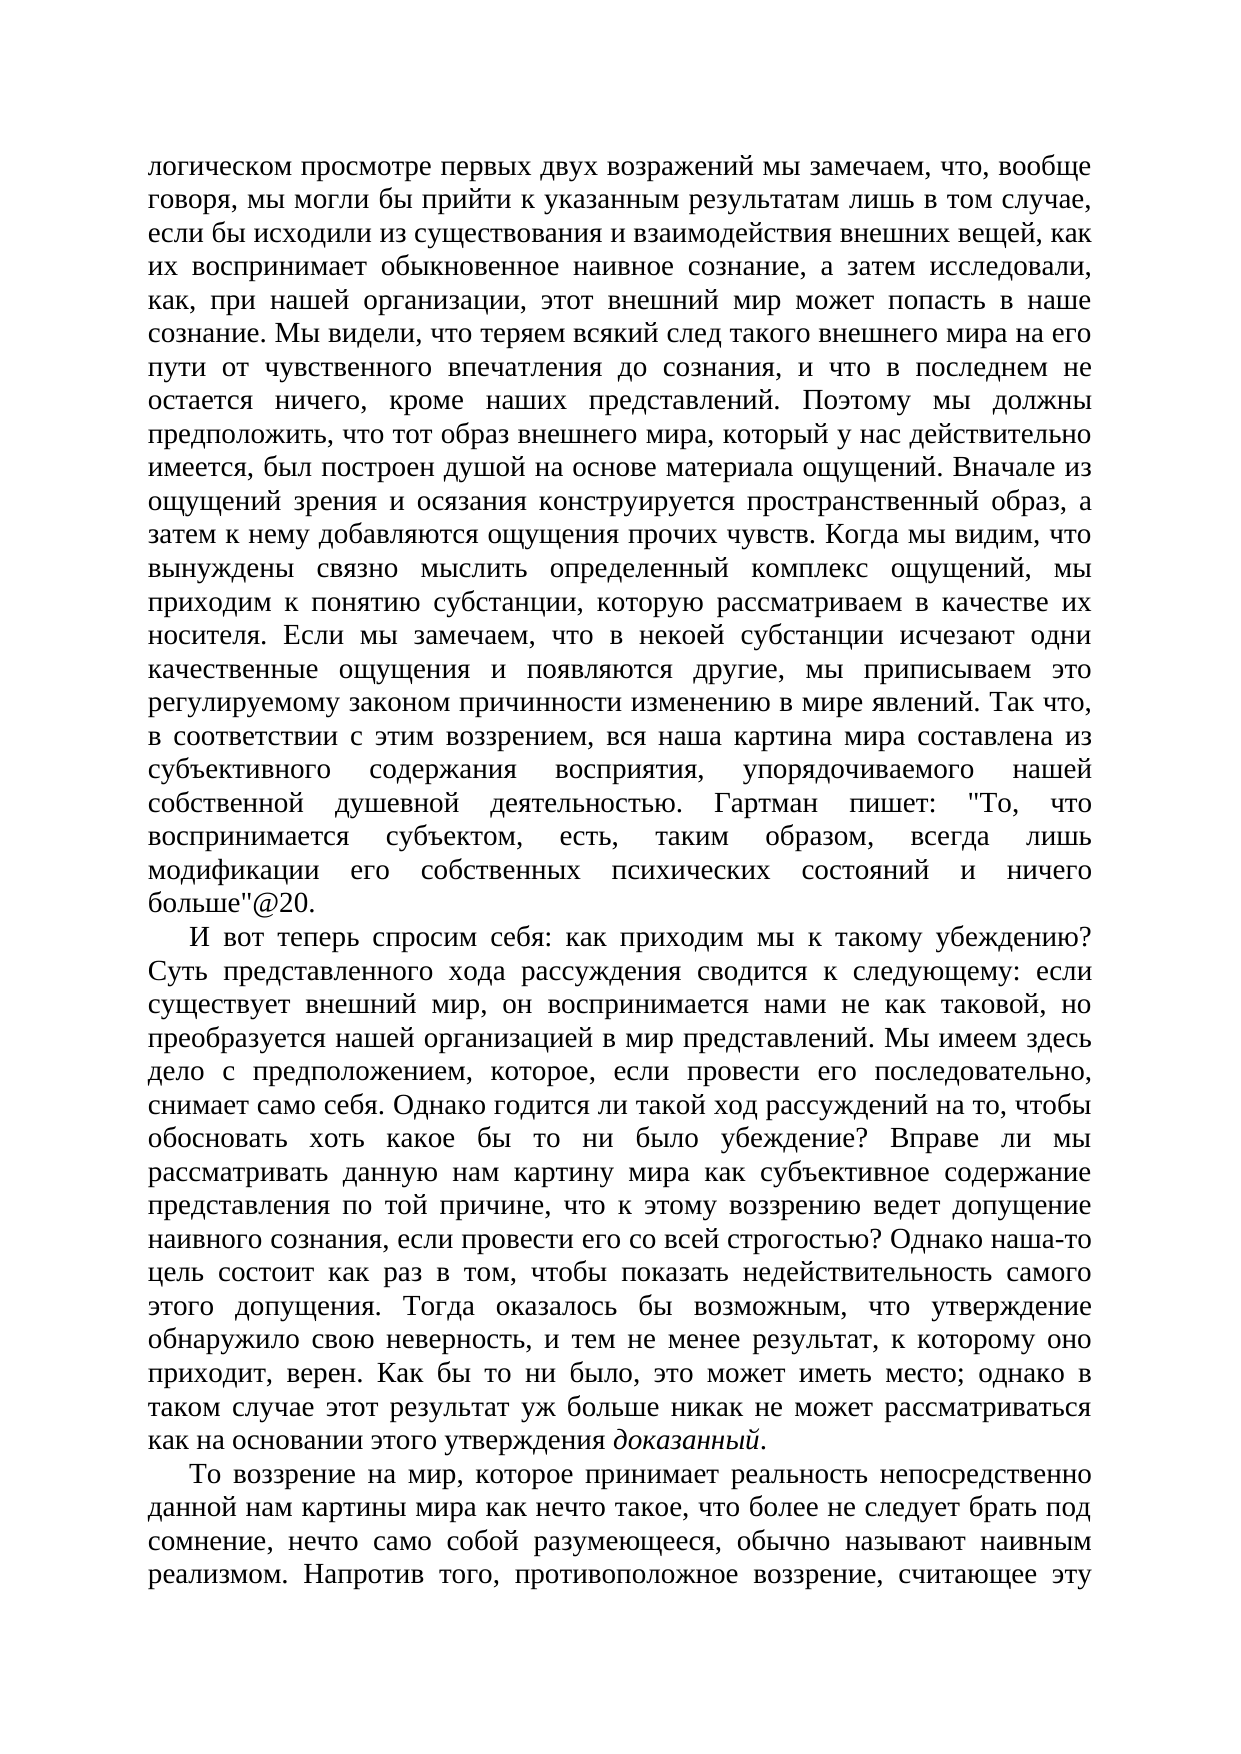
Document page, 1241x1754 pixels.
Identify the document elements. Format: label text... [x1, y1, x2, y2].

text логическом просмотре первых двух возражений мы замечаем, что, вообще говоря, мы могли бы прийти к указанным результатам лишь в том случае, если бы исходили из существования и взаимодействия внешних вещей, как их воспринимает обыкновенное наивное сознание, а затем исследовали, как, при нашей организации, этот внешний мир может попасть в наше сознание. Мы видели, что теряем всякий след такого внешнего мира на его пути от чувственного впечатления до сознания, и что в последнем не остается ничего, кроме наших представлений. Поэтому мы должны предположить, что тот образ внешнего мира, который у нас действительно имеется, был построен душой на основе материала ощущений. Вначале из ощущений зрения и осязания конструируется пространственный образ, а затем к нему добавляются ощущения прочих чувств. Когда мы видим, что вынуждены связно мыслить определенный комплекс ощущений, мы приходим к понятию субстанции, которую рассматриваем в качестве их носителя. Если мы замечаем, что в некоей субстанции исчезают одни качественные ощущения и появляются другие, мы приписываем это регулируемому законом причинности изменению в мире явлений. Так что, в соответствии с этим воззрением, вся наша картина мира составлена из субъективного содержания восприятия, упорядочиваемого нашей собственной душевной деятельностью. Гартман пишет: "То, что воспринимается субъектом, есть, таким образом, всегда лишь модификации его собственных психических состояний и ничего больше"@20. [148, 148, 1093, 919]
text То воззрение на мир, которое принимает реальность непосредственно данной нам картины мира как нечто такое, что более не следует брать под сомнение, нечто само собой разумеющееся, обычно называют наивным реализмом. Напротив того, противоположное воззрение, считающее эту картину мира просто за содержание нашего сознания, именуется трансцендентальным идеализмом. Так что мы можем подытожить результат предшествующих рассуждений в следующих словах: трансцендентальный идеализм доказывает свою истинность, оперируя средствами наивного реализма, к опровержению которого он стремится. Он справедлив, если ложен наивный реализм, однако ложность доказывается лишь с помощью ложной точки зрения. Тому, кто это $осознáет, не останется ничего, кроме как оставить намеченный здесь путь, ведший к определенному мировоззрению, и отправиться по другому. Должно ли это, однако, происходить наудачу, методом проб и ошибок, пока мы случайно не нащупаем верный путь? Несомненно, Эд. фон Гартман придерживается именно такой точки зрения, когда он считает, что справедливость его позиции в теории познания доказана уже тем, что позиция эта объясняет явления в мире, между тем как другие этого не делают. В соответствии с воззрениями этого мыслителя, отдельные мировоззрения ведут меж собой некоего рода борьбу за существование, и то из них, которое проявит себя в ней наилучшим образом, будет в конце принято в качестве победителя. Однако такая процедура представляется нам недопустимой уже потому, что вполне может существовать несколько гипотез, которые будут вести к объяснению явлений в мире с равной степенью удовлетворительности. По этой причине мы скорее склонны для опровержения наивного реализма остановиться на вышепроведенном ходе рассуждений и посмотреть, в чем на самом деле заключается его недостаток. Ведь наивный реализм – это как-никак позиция, из которой исходят все люди. Уже поэтому можно рекомендовать начать внесение исправлений именно с него. Если при этом мы увидим, почему он неизбежно оказывается несовершенным, мы пойдем по верному пути с совсем иной уверенностью, чем если бы принялись отыскивать его просто наудачу. [148, 1456, 1093, 1590]
text И вот теперь спросим себя: как приходим мы к такому убеждению? Суть представленного хода рассуждения сводится к следующему: если существует внешний мир, он воспринимается нами не как таковой, но преобразуется нашей организацией в мир представлений. Мы имеем здесь дело с предположением, которое, если провести его последовательно, снимает само себя. Однако годится ли такой ход рассуждений на то, чтобы обосновать хоть какое бы то ни было убеждение? Вправе ли мы рассматривать данную нам картину мира как субъективное содержание представления по той причине, что к этому воззрению ведет допущение наивного сознания, если провести его со всей строгостью? Однако наша-то цель состоит как раз в том, чтобы показать недействительность самого этого допущения. Тогда оказалось бы возможным, что утверждение обнаружило свою неверность, и тем не менее результат, к которому оно приходит, верен. Как бы то ни было, это может иметь место; однако в таком случае этот результат уж больше никак не может рассматриваться как на основании этого утверждения доказанный. [148, 919, 1093, 1456]
